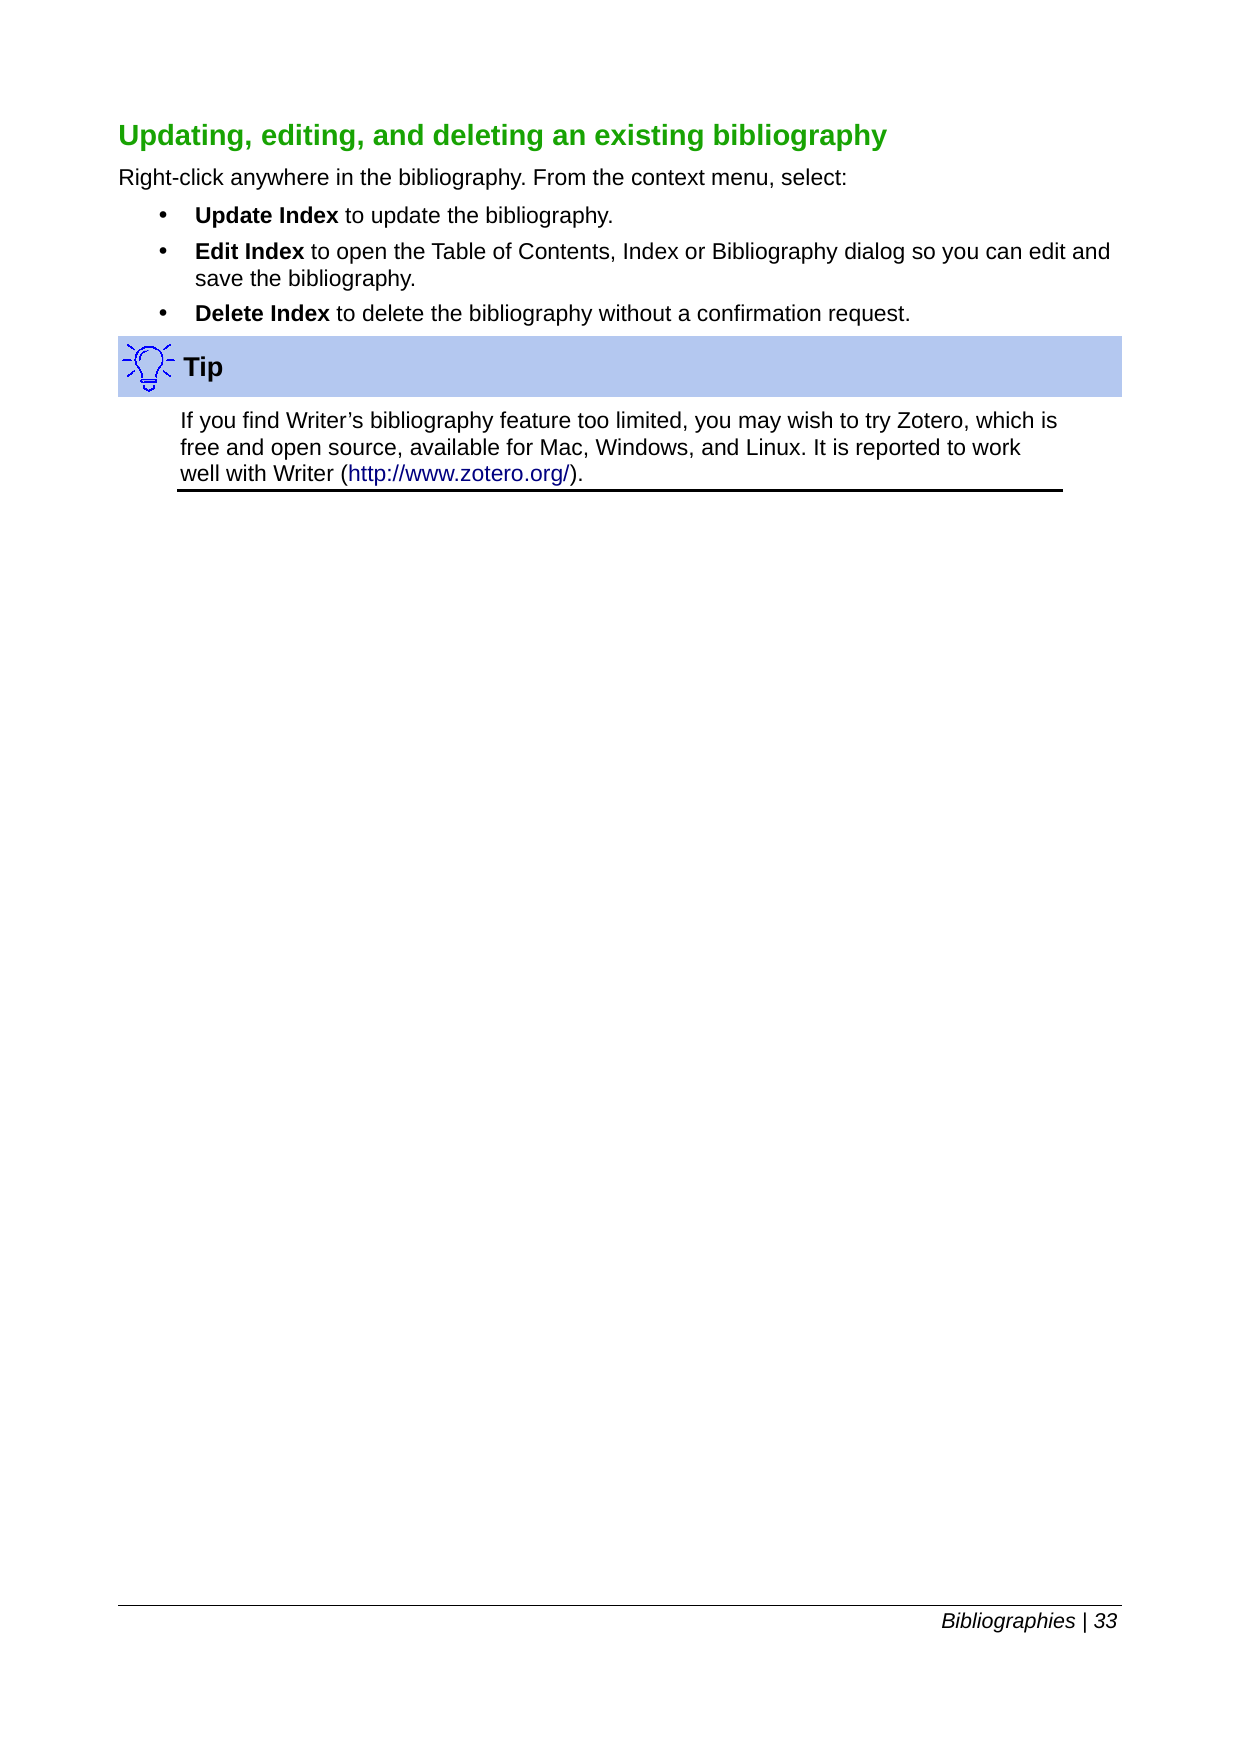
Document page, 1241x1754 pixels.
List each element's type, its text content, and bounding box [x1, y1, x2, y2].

subtitle Tip [118, 336, 1122, 397]
list Edit Index to open the Table of Contents, Index or Bibliography dialog so you can edit and save the bibliography. [156, 238, 1122, 291]
text If you find Writer’s bibliography feature too limited, you may wish to try Zotero, which is free and open source, available for Mac, Windows, and Linux. It is reported to work well with Writer (http://www.zotero.org/). [177, 404, 1063, 489]
list Update Index to update the bibliography. [156, 202, 1122, 229]
picture [119, 336, 179, 396]
subtitle Updating, editing, and deleting an existing bibliography [118, 118, 1122, 152]
list Right-click anywhere in the bibliography. From the context menu, select: [118, 163, 1122, 190]
list Delete Index to delete the bibliography without a confirmation request. [156, 300, 1122, 327]
